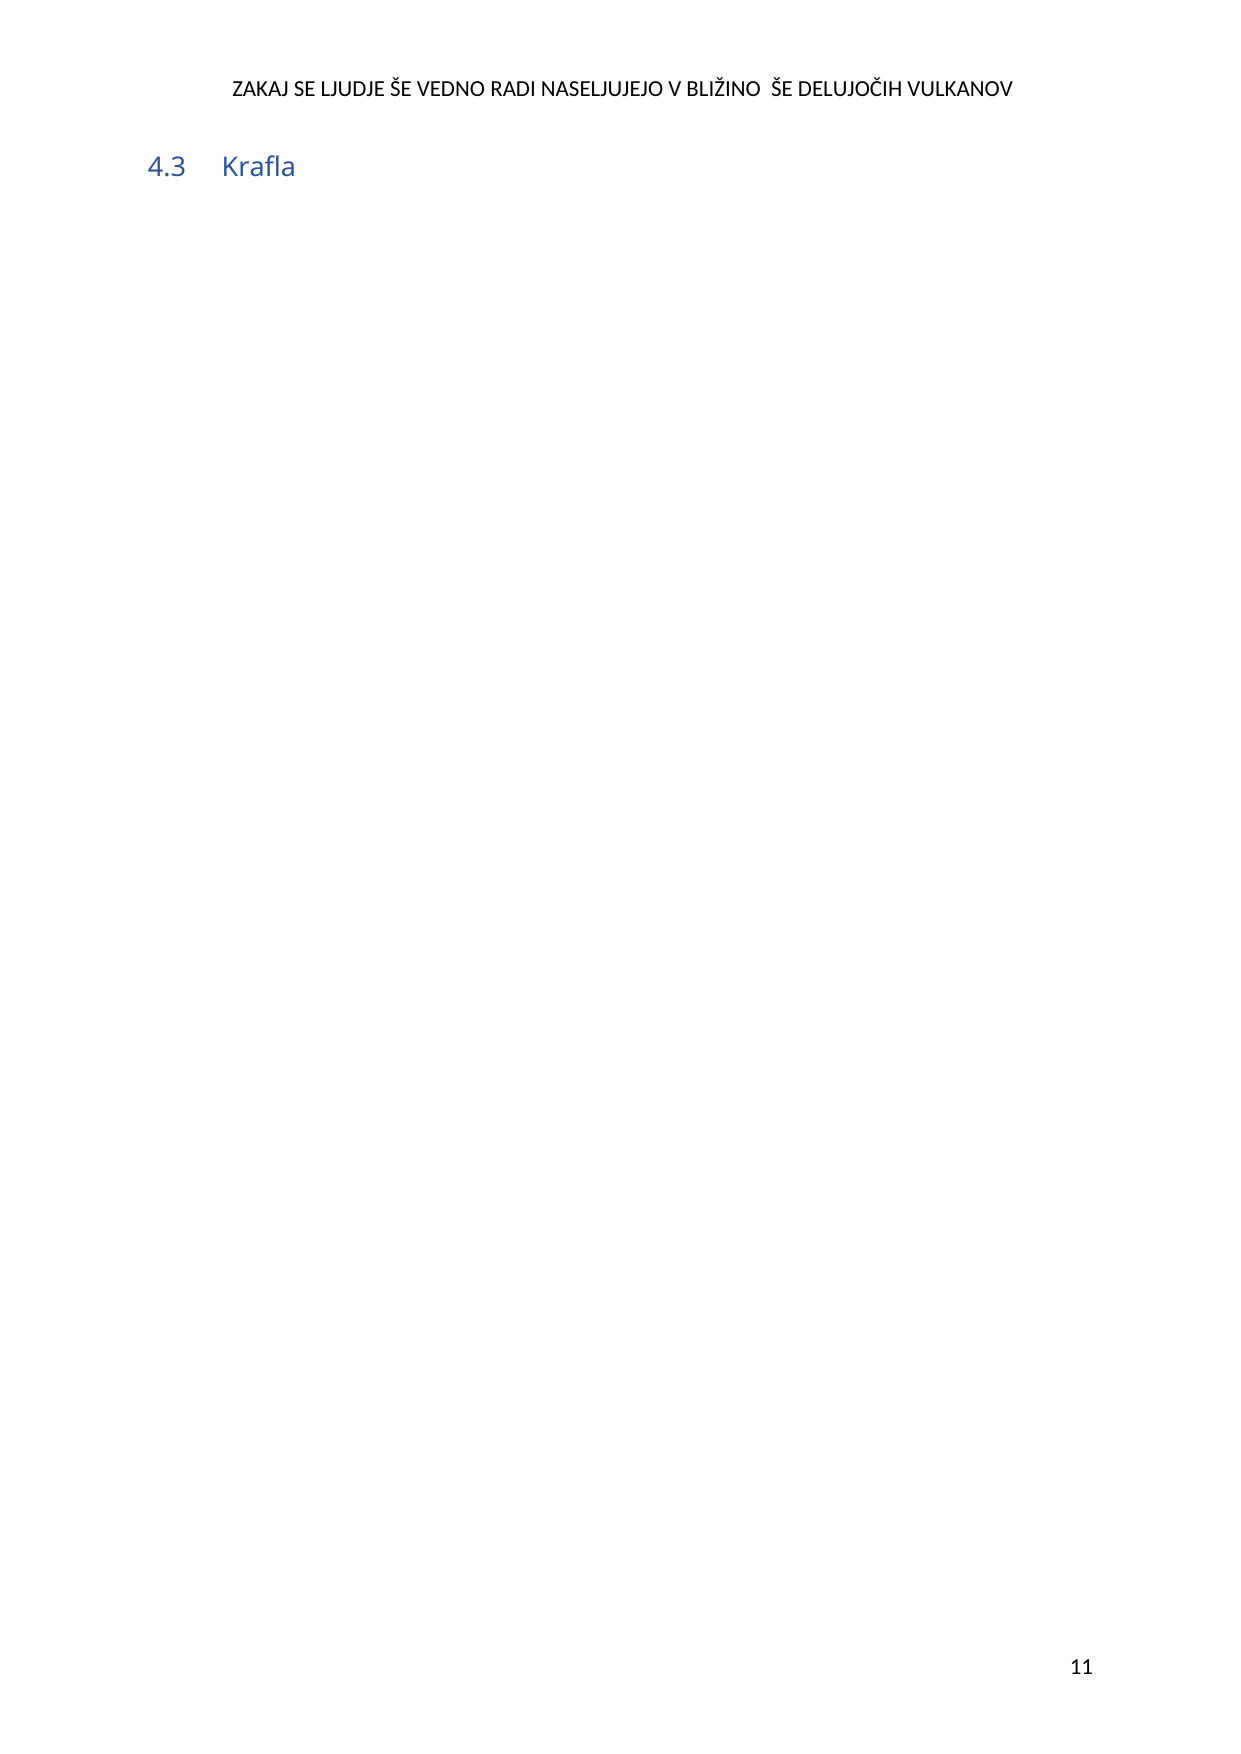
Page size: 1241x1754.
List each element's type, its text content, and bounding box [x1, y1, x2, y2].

subtitle Krafla [148, 148, 1093, 184]
